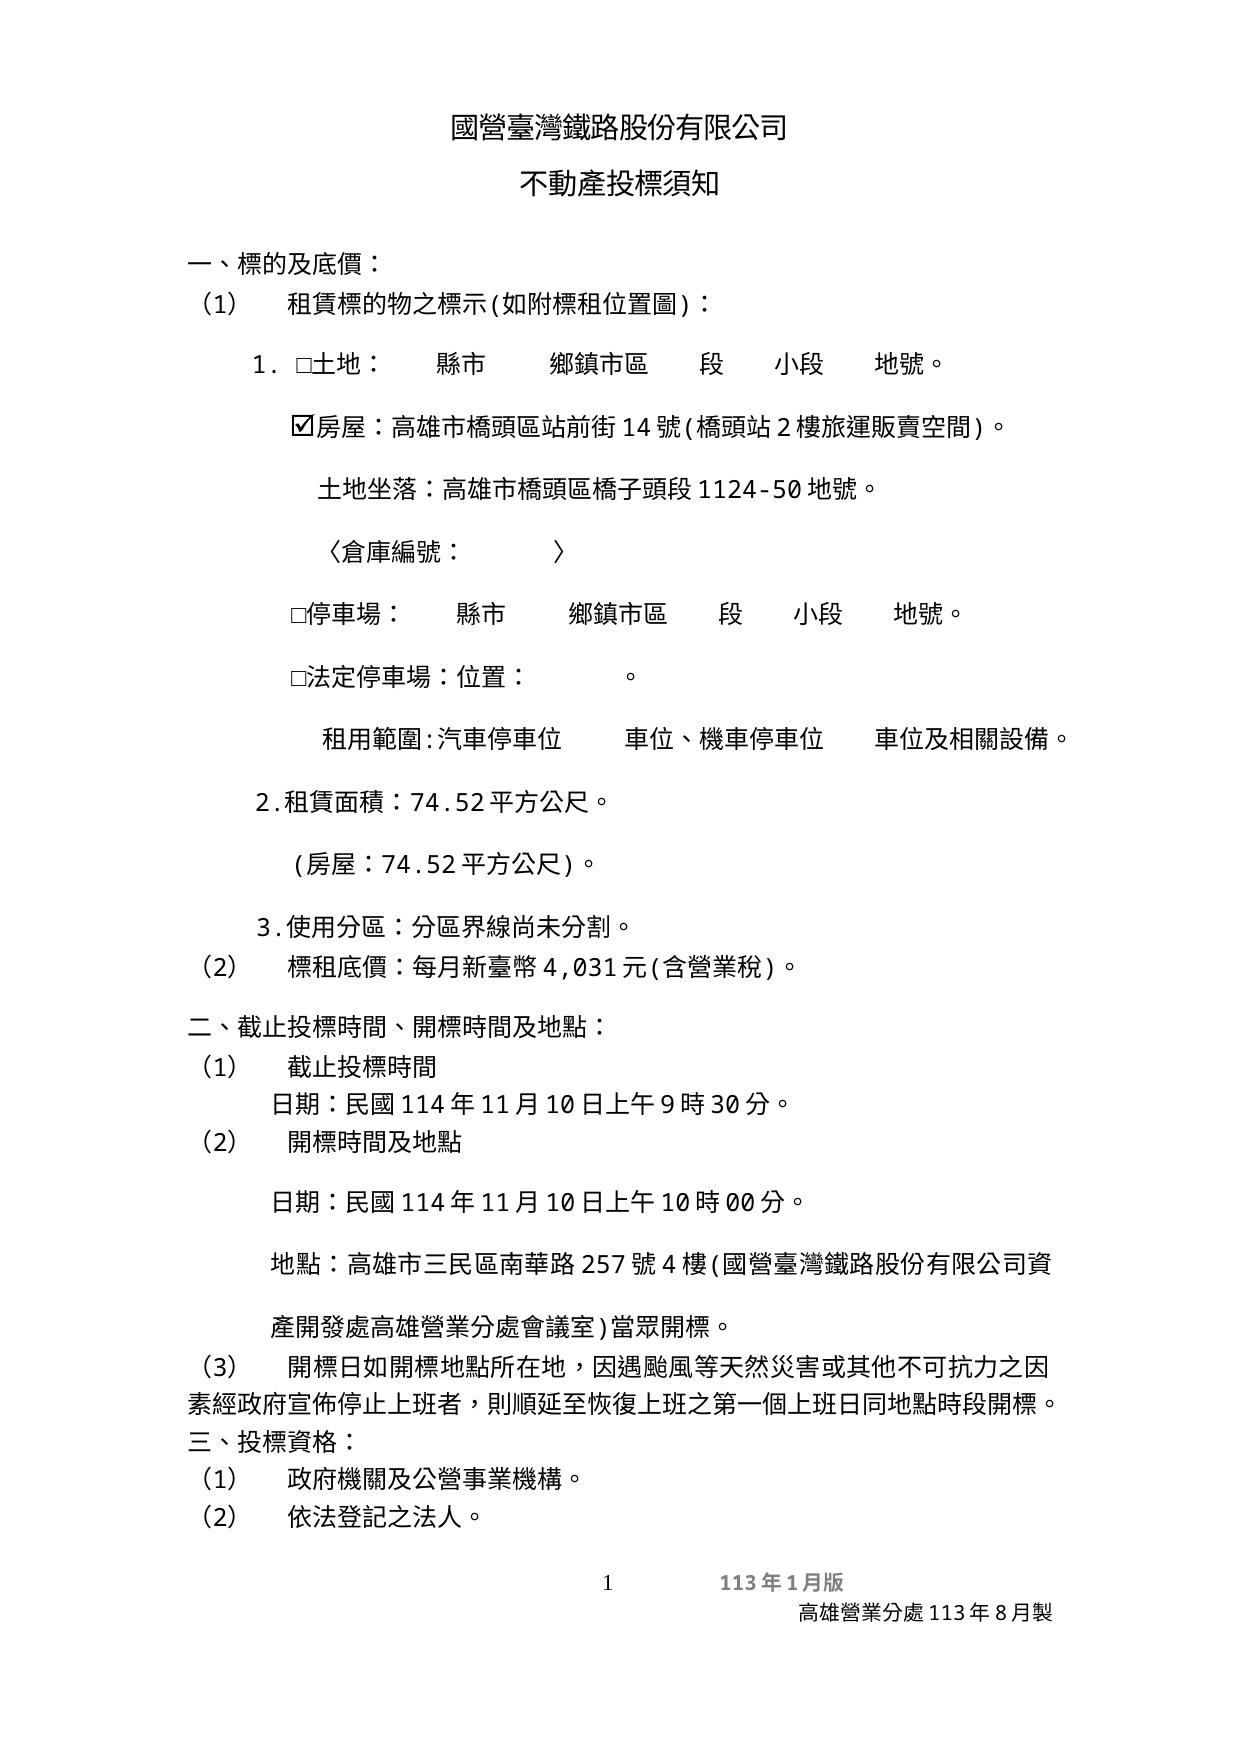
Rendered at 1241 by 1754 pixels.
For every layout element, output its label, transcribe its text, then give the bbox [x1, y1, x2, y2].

text 土地坐落：高雄市橋頭區橋子頭段1124-50地號。 [317, 446, 1053, 508]
list 開標時間及地點 [187, 1121, 1051, 1158]
text 1. □土地： 縣市 鄉鎮市區 段 小段 地號。 [251, 321, 1053, 383]
text 2.租賃面積：74.52平方公尺。 [234, 758, 1053, 821]
list 租賃標的物之標示(如附標租位置圖)： [187, 283, 1051, 321]
text 國營臺灣鐵路股份有限公司 [187, 108, 1053, 146]
list 截止投標時間 [187, 1046, 1051, 1083]
text 〈倉庫編號： 〉 [254, 508, 1053, 571]
text 日期：民國114年11月10日上午9時30分。 [270, 1083, 1051, 1121]
list 開標日如開標地點所在地，因遇颱風等天然災害或其他不可抗力之因素經政府宣佈停止上班者，則順延至恢復上班之第一個上班日同地點時段開標。 [187, 1346, 1051, 1421]
list 標租底價：每月新臺幣4,031元(含營業稅)。 [187, 946, 1051, 983]
list 政府機關及公營事業機構。 [187, 1458, 1051, 1496]
text □停車場： 縣市 鄉鎮市區 段 小段 地號。 [291, 571, 1053, 633]
text (房屋：74.52平方公尺)。 [234, 821, 1053, 883]
text 房屋：高雄市橋頭區站前街14號(橋頭站2樓旅運販賣空間)。 [289, 383, 1053, 446]
text 不動產投標須知 [187, 165, 1053, 202]
text 租用範圍:汽車停車位 車位、機車停車位 車位及相關設備。 [320, 696, 1053, 758]
list 依法登記之法人。 [187, 1496, 1051, 1533]
text 二、截止投標時間、開標時間及地點： [187, 983, 1053, 1046]
text 3.使用分區：分區界線尚未分割。 [234, 883, 1053, 946]
text 地點：高雄市三民區南華路257號4樓(國營臺灣鐵路股份有限公司資產開發處高雄營業分處會議室)當眾開標。 [271, 1221, 1053, 1346]
text 一、標的及底價： [187, 221, 1053, 283]
text 三、投標資格： [187, 1421, 1053, 1458]
text 日期：民國114年11月10日上午10時00分。 [263, 1158, 1053, 1221]
text □法定停車場：位置： 。 [252, 633, 1053, 696]
